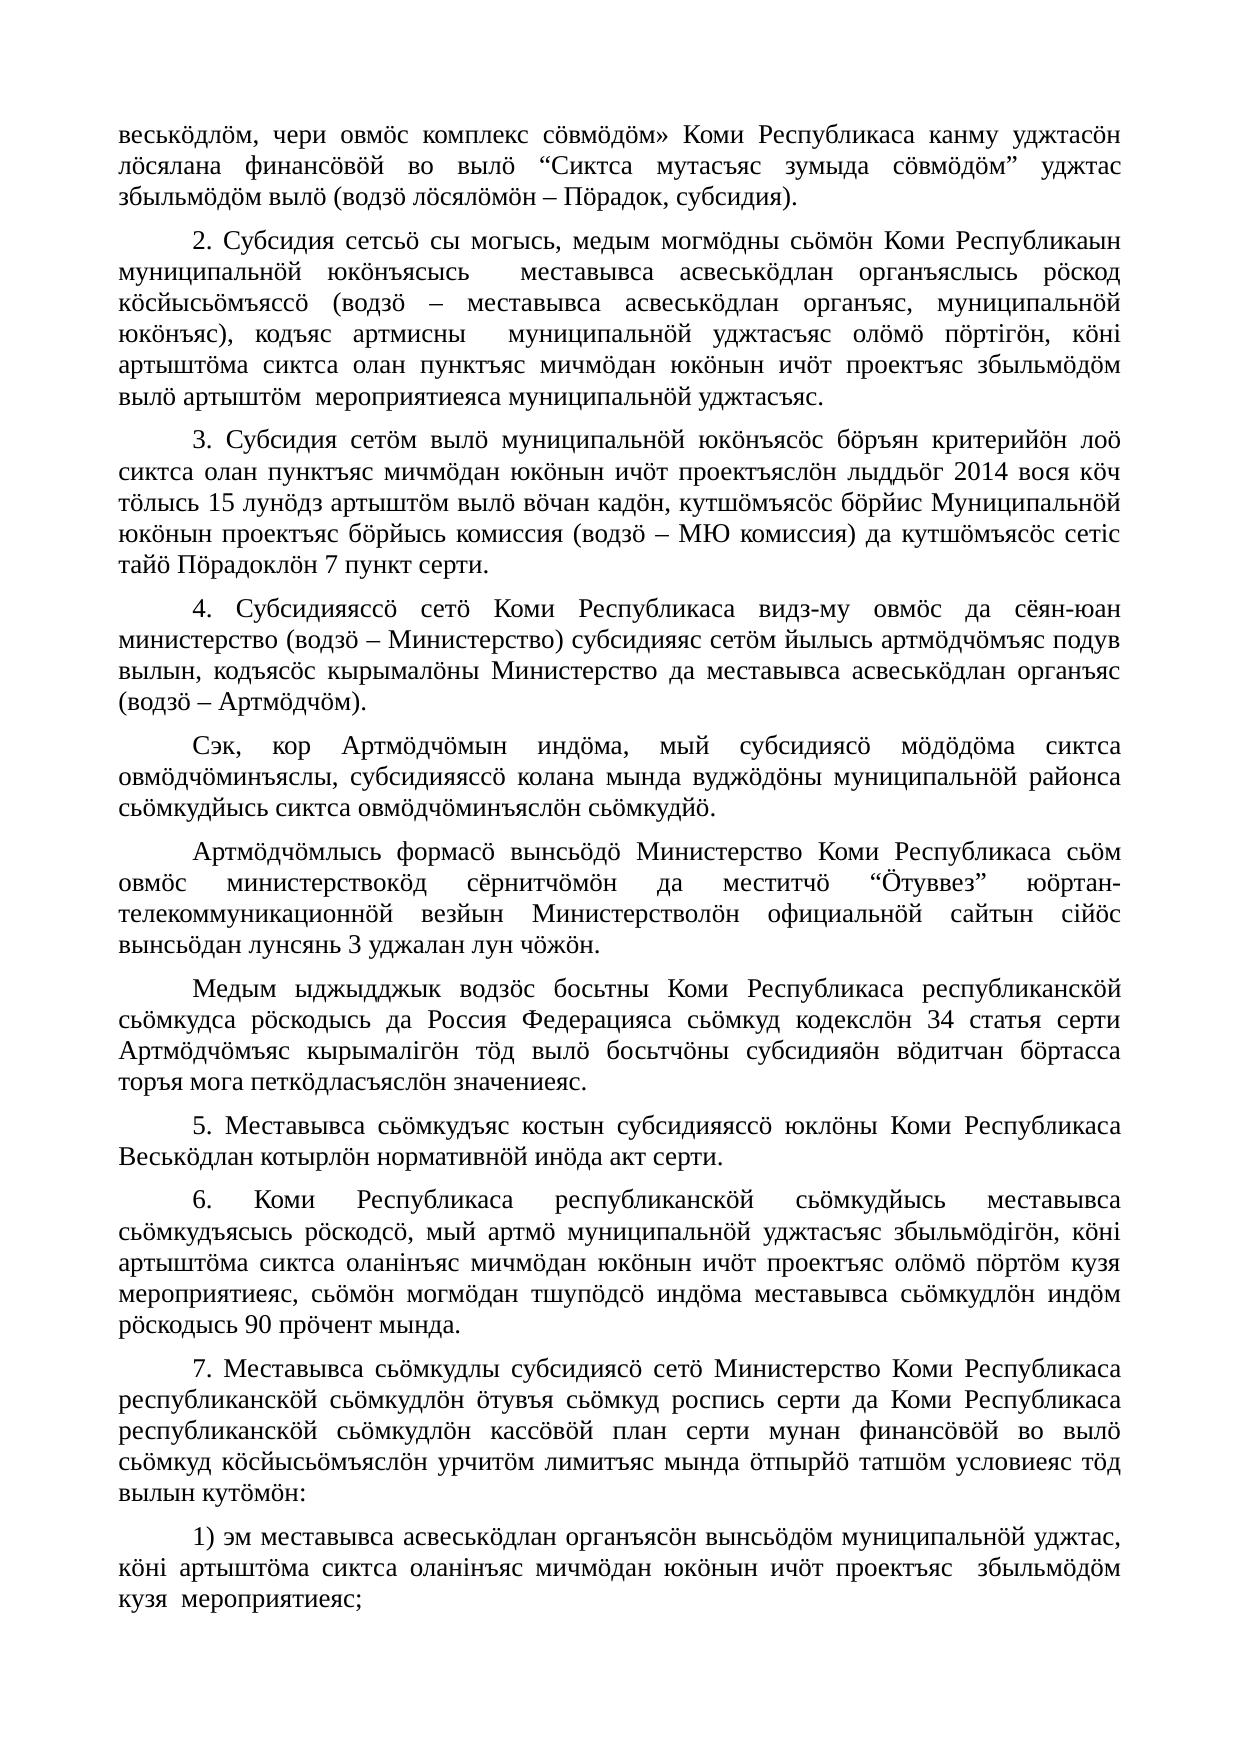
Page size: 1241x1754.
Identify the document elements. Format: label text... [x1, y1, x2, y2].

text 2. Субсидия сетсьӧ сы могысь, медым могмӧдны сьӧмӧн Коми Республикаын муниципальнӧй юкӧнъясысь меставывса асвеськӧдлан органъяслысь рӧскод кӧсйысьӧмъяссӧ (водзӧ – меставывса асвеськӧдлан органъяс, муниципальнӧй юкӧнъяс), кодъяс артмисны муниципальнӧй уджтасъяс олӧмӧ пӧртігӧн, кӧні артыштӧма сиктса олан пунктъяс мичмӧдан юкӧнын ичӧт проектъяс збыльмӧдӧм вылӧ артыштӧм мероприятиеяса муниципальнӧй уджтасъяс. [118, 224, 1122, 411]
text Медым ыджыдджык водзӧс босьтны Коми Республикаса республиканскӧй сьӧмкудса рӧскодысь да Россия Федерацияса сьӧмкуд кодекслӧн 34 статья серти Артмӧдчӧмъяс кырымалігӧн тӧд вылӧ босьтчӧны субсидияӧн вӧдитчан бӧртасса торъя мога петкӧдласъяслӧн значениеяс. [118, 972, 1122, 1096]
text 3. Субсидия сетӧм вылӧ муниципальнӧй юкӧнъясӧс бӧръян критерийӧн лоӧ сиктса олан пунктъяс мичмӧдан юкӧнын ичӧт проектъяслӧн лыддьӧг 2014 вося кӧч тӧлысь 15 лунӧдз артыштӧм вылӧ вӧчан кадӧн, кутшӧмъясӧс бӧрйис Муниципальнӧй юкӧнын проектъяс бӧрйысь комиссия (водзӧ – МЮ комиссия) да кутшӧмъясӧс сетіс тайӧ Пӧрадоклӧн 7 пункт серти. [118, 423, 1122, 579]
text Артмӧдчӧмлысь формасӧ вынсьӧдӧ Министерство Коми Республикаса сьӧм овмӧс министерствокӧд сёрнитчӧмӧн да меститчӧ “Ӧтуввез” юӧртан-телекоммуникационнӧй везйын Министерстволӧн официальнӧй сайтын сійӧс вынсьӧдан лунсянь 3 уджалан лун чӧжӧн. [118, 835, 1122, 959]
text Сэк, кор Артмӧдчӧмын индӧма, мый субсидиясӧ мӧдӧдӧма сиктса овмӧдчӧминъяслы, субсидияяссӧ колана мында вуджӧдӧны муниципальнӧй районса сьӧмкудйысь сиктса овмӧдчӧминъяслӧн сьӧмкудйӧ. [118, 729, 1122, 822]
text 4. Субсидияяссӧ сетӧ Коми Республикаса видз-му овмӧс да сёян-юан министерство (водзӧ – Министерство) субсидияяс сетӧм йылысь артмӧдчӧмъяс подув вылын, кодъясӧс кырымалӧны Министерство да меставывса асвеськӧдлан органъяс (водзӧ – Артмӧдчӧм). [118, 592, 1122, 716]
text веськӧдлӧм, чери овмӧс комплекс сӧвмӧдӧм» Коми Республикаса канму уджтасӧн лӧсялана финансӧвӧй во вылӧ “Сиктса мутасъяс зумыда сӧвмӧдӧм” уджтас збыльмӧдӧм вылӧ (водзӧ лӧсялӧмӧн – Пӧрадок, субсидия). [118, 118, 1122, 212]
text 5. Меставывса сьӧмкудъяс костын субсидияяссӧ юклӧны Коми Республикаса Веськӧдлан котырлӧн нормативнӧй инӧда акт серти. [118, 1109, 1122, 1171]
text 1) эм меставывса асвеськӧдлан органъясӧн вынсьӧдӧм муниципальнӧй уджтас, кӧні артыштӧма сиктса оланінъяс мичмӧдан юкӧнын ичӧт проектъяс збыльмӧдӧм кузя мероприятиеяс; [118, 1520, 1122, 1613]
text 6. Коми Республикаса республиканскӧй сьӧмкудйысь меставывса сьӧмкудъясысь рӧскодсӧ, мый артмӧ муниципальнӧй уджтасъяс збыльмӧдігӧн, кӧні артыштӧма сиктса оланінъяс мичмӧдан юкӧнын ичӧт проектъяс олӧмӧ пӧртӧм кузя мероприятиеяс, сьӧмӧн могмӧдан тшупӧдсӧ индӧма меставывса сьӧмкудлӧн индӧм рӧскодысь 90 прӧчент мында. [118, 1184, 1122, 1339]
text 7. Меставывса сьӧмкудлы субсидиясӧ сетӧ Министерство Коми Республикаса республиканскӧй сьӧмкудлӧн ӧтувъя сьӧмкуд роспись серти да Коми Республикаса республиканскӧй сьӧмкудлӧн кассӧвӧй план серти мунан финансӧвӧй во вылӧ сьӧмкуд кӧсйысьӧмъяслӧн урчитӧм лимитъяс мында ӧтпырйӧ татшӧм условиеяс тӧд вылын кутӧмӧн: [118, 1352, 1122, 1508]
